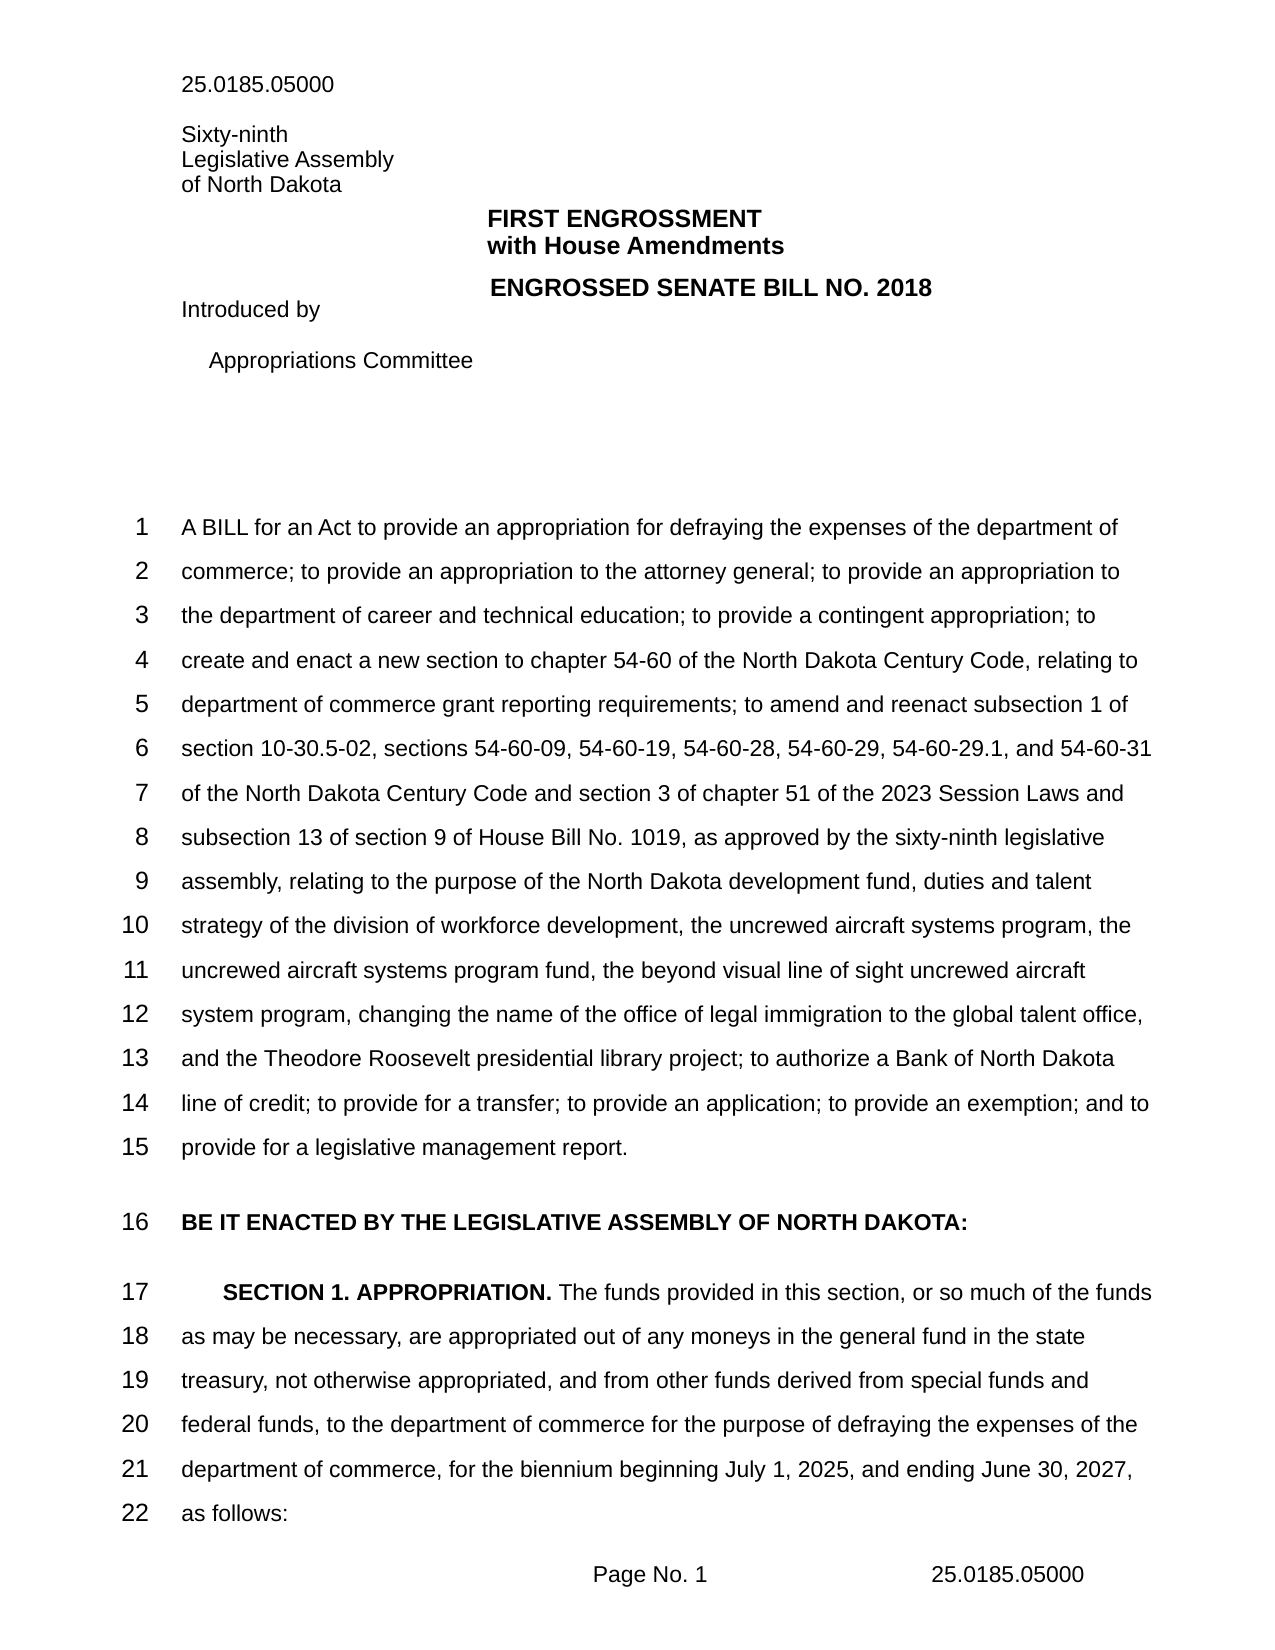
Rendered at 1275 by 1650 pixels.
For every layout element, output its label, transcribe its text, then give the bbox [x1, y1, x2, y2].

text Appropriations Committee [208, 350, 1154, 373]
text of North Dakota [181, 173, 1154, 198]
text BE IT ENACTED BY THE LEGISLATIVE ASSEMBLY OF NORTH DAKOTA: [181, 1195, 1154, 1239]
title FIRST ENGROSSMENT [487, 206, 785, 233]
title A BILL for an Act to provide an appropriation for defraying the expenses of the department of commerce; to provide an appropriation to the attorney general; to provide an appropriation to the department of career and technical education; to provide a contingent appropriation; to create and enact a new section to chapter 54‑60 of the North Dakota Century Code, relating to department of commerce grant reporting requirements; to amend and reenact subsection 1 of section 10‑30.5‑02, sections 54‑60‑09, 54‑60‑19, 54‑60‑28, 54‑60‑29, 54‑60‑29.1, and 54‑60‑31 of the North Dakota Century Code and section 3 of chapter 51 of the 2023 Session Laws and subsection 13 of section 9 of House Bill No. 1019, as approved by the sixty‑ninth legislative assembly, relating to the purpose of the North Dakota development fund, duties and talent strategy of the division of workforce development, the uncrewed aircraft systems program, the uncrewed aircraft systems program fund, the beyond visual line of sight uncrewed aircraft system program, changing the name of the office of legal immigration to the global talent office, and the Theodore Roosevelt presidential library project; to authorize a Bank of North Dakota line of credit; to provide for a transfer; to provide an application; to provide an exemption; and to provide for a legislative management report. [181, 500, 1154, 1164]
text Sixty-ninth [181, 123, 1154, 148]
text Introduced by [181, 298, 1154, 323]
title with House Amendments [487, 233, 785, 260]
text SECTION 1. APPROPRIATION. The funds provided in this section, or so much of the funds as may be necessary, are appropriated out of any moneys in the general fund in the state treasury, not otherwise appropriated, and from other funds derived from special funds and federal funds, to the department of commerce for the purpose of defraying the expenses of the department of commerce, for the biennium beginning July 1, 2025, and ending June 30, 2027, as follows: [181, 1264, 1154, 1530]
text Legislative Assembly [181, 148, 1154, 173]
title ENGROSSED Senate BILL NO. 2018 [490, 272, 932, 301]
text 25.0185.05000 [181, 73, 1154, 98]
